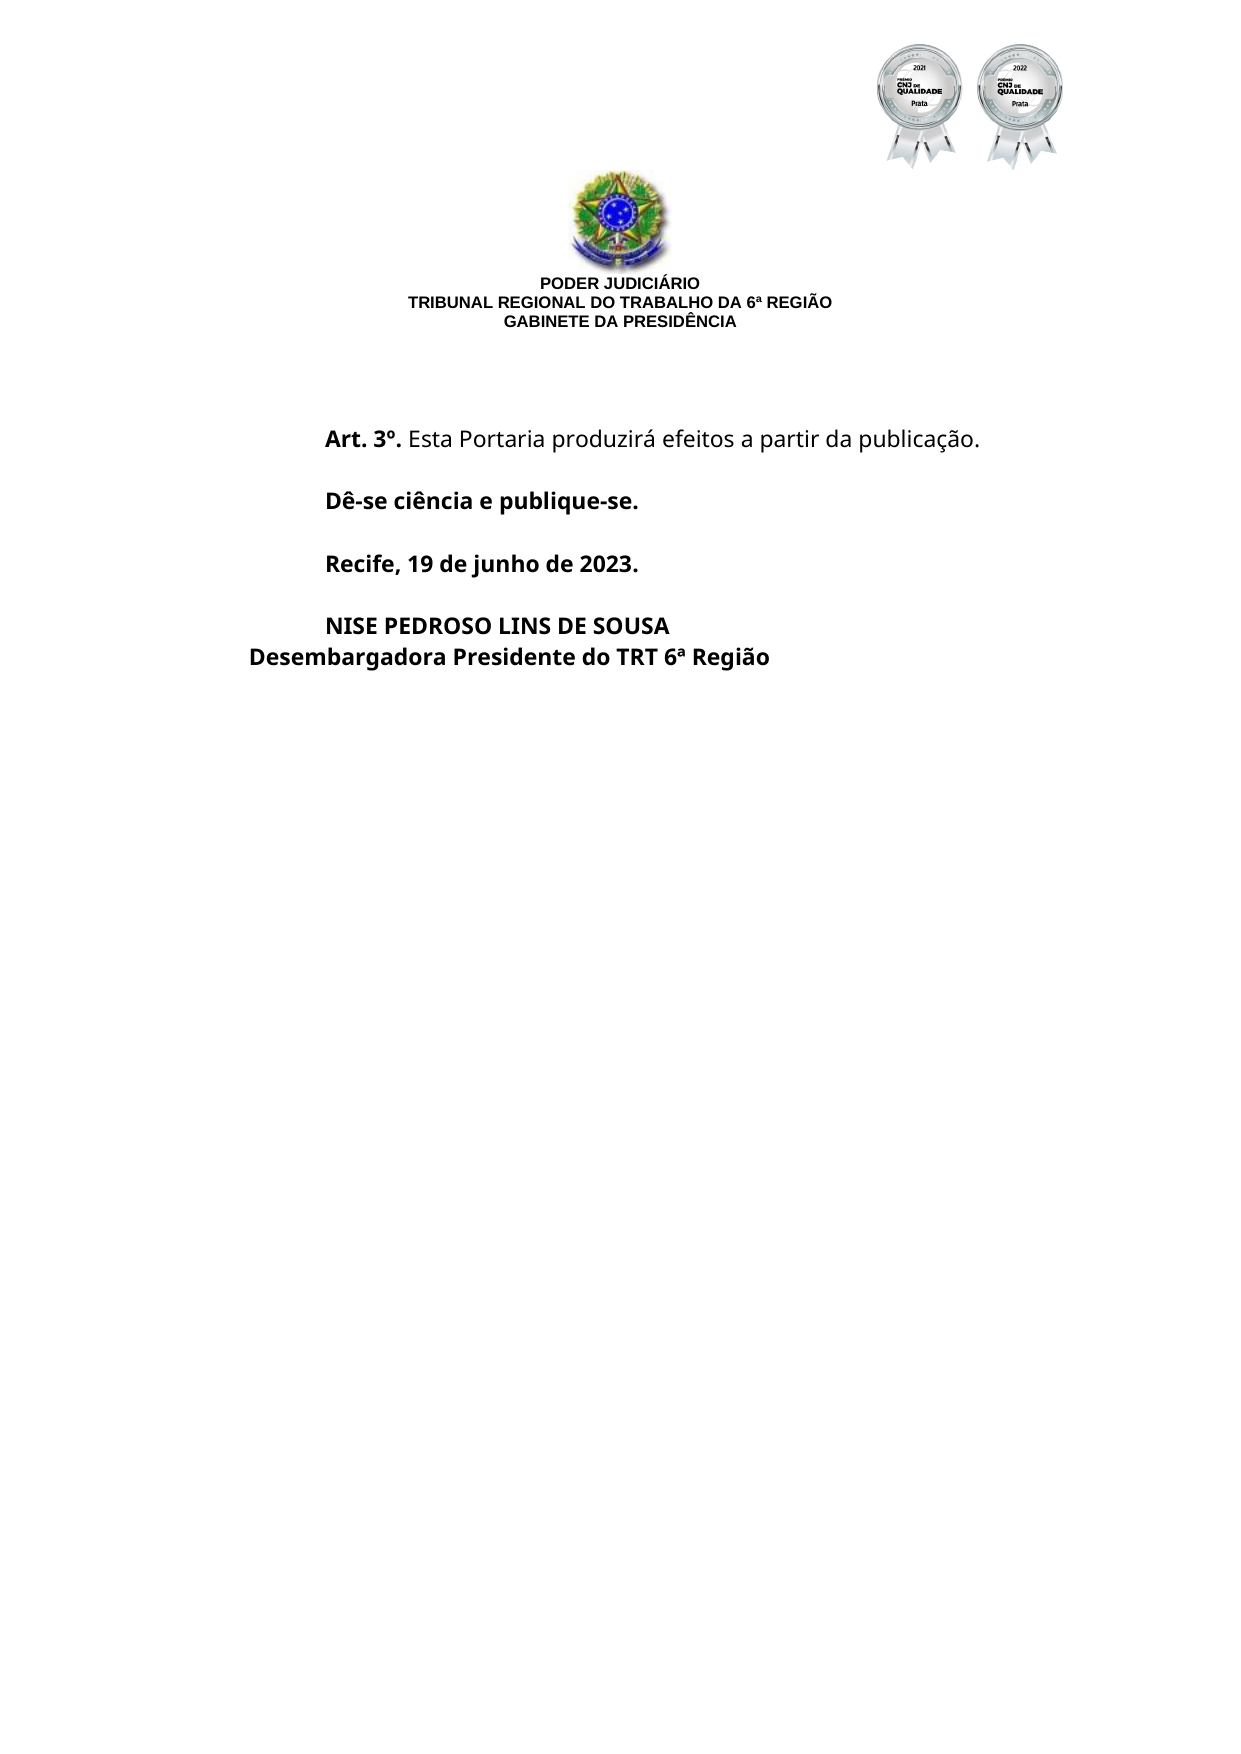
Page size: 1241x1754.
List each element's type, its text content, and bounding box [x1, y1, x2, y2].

text Art. 3º. Esta Portaria produzirá efeitos a partir da publicação. [177, 422, 1063, 454]
text Desembargadora Presidente do TRT 6ª Região [177, 641, 1063, 672]
text NISE PEDROSO LINS DE SOUSA [177, 610, 1063, 641]
picture [568, 170, 672, 274]
text Recife, 19 de junho de 2023. [177, 547, 1063, 579]
text Dê-se ciência e publique-se. [177, 485, 1063, 516]
picture [857, 43, 1064, 171]
